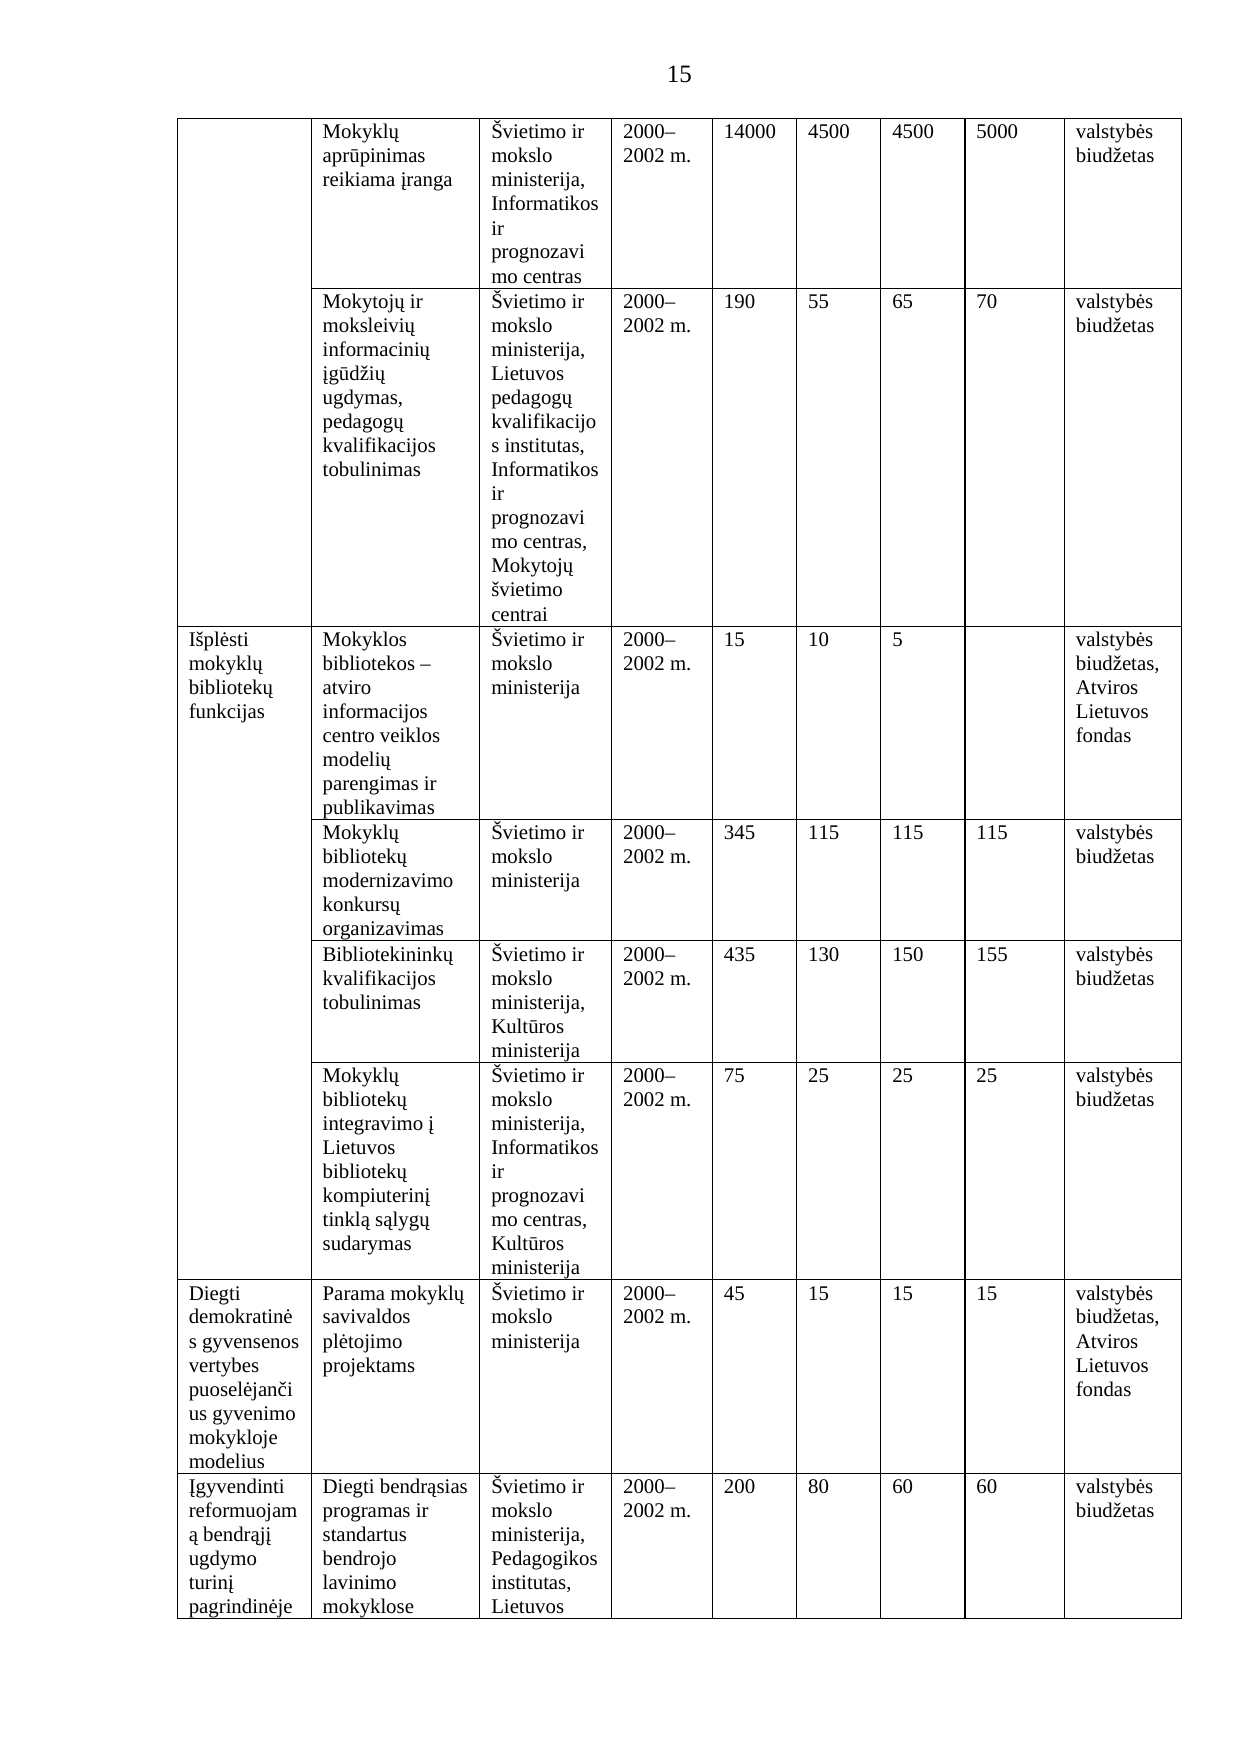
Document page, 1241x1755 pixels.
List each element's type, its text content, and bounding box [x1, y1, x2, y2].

table_cell 75 [713, 1063, 796, 1279]
table_cell 5000 [966, 119, 1064, 288]
table_cell Mokyklų bibliotekų modernizavimo konkursų organizavimas [312, 820, 479, 940]
table_cell 2000–2002 m. [612, 119, 712, 288]
table_cell 65 [881, 289, 964, 626]
table_cell Bibliotekininkų kvalifikacijos tobulinimas [312, 941, 479, 1062]
table_cell 190 [713, 289, 796, 626]
table_cell 60 [966, 1474, 1064, 1618]
table_cell 25 [881, 1063, 964, 1279]
table_cell Švietimo ir mokslo ministerija [480, 820, 611, 940]
table_cell 435 [713, 941, 796, 1062]
table_cell 55 [797, 289, 880, 626]
table_cell 45 [713, 1280, 796, 1473]
table_cell Mokyklų bibliotekų integravimo į Lietuvos bibliotekų kompiuterinį tinklą sąlygų sudarymas [312, 1063, 479, 1279]
table_cell valstybės biudžetas [1065, 1063, 1181, 1279]
table_cell valstybės biudžetas [1065, 289, 1181, 626]
table_cell 5 [881, 627, 964, 819]
table_cell Diegti demokratinės gyvensenos vertybes puoselėjančius gyvenimo mokykloje modelius [178, 1280, 311, 1473]
table_cell 155 [966, 941, 1064, 1062]
table_cell 2000–2002 m. [612, 289, 712, 626]
table_cell [966, 627, 1064, 819]
table_cell valstybės biudžetas, Atviros Lietuvos fondas [1065, 627, 1181, 819]
table_cell 25 [797, 1063, 880, 1279]
table_cell 15 [797, 1280, 880, 1473]
table_cell Parama mokyklų savivaldos plėtojimo projektams [312, 1280, 479, 1473]
table_cell Švietimo ir mokslo ministerija, Kultūros ministerija [480, 941, 611, 1062]
table_cell Išplėsti mokyklų bibliotekų funkcijas [178, 627, 311, 1279]
table_cell Švietimo ir mokslo ministerija, Informatikos ir prognozavimo centras [480, 119, 611, 288]
table_cell Švietimo ir mokslo ministerija [480, 1280, 611, 1473]
table_cell 2000–2002 m. [612, 941, 712, 1062]
table_cell Mokytojų ir moksleivių informacinių įgūdžių ugdymas, pedagogų kvalifikacijos tobulinimas [312, 289, 479, 626]
table_cell Įgyvendinti reformuojamą bendrąjį ugdymo turinį pagrindinėje [178, 1474, 311, 1618]
table_cell Mokyklos bibliotekos – atviro informacijos centro veiklos modelių parengimas ir publikavimas [312, 627, 479, 819]
table_cell 115 [966, 820, 1064, 940]
table_cell valstybės biudžetas, Atviros Lietuvos fondas [1065, 1280, 1181, 1473]
table_cell 60 [881, 1474, 964, 1618]
table_cell 4500 [797, 119, 880, 288]
table_cell Švietimo ir mokslo ministerija, Pedagogikos institutas, Lietuvos [480, 1474, 611, 1618]
table_cell 15 [881, 1280, 964, 1473]
table_cell 2000–2002 m. [612, 1063, 712, 1279]
table_cell 15 [966, 1280, 1064, 1473]
table_cell valstybės biudžetas [1065, 1474, 1181, 1618]
table_cell 2000–2002 m. [612, 1474, 712, 1618]
table_cell 2000–2002 m. [612, 1280, 712, 1473]
table_cell Mokyklų aprūpinimas reikiama įranga [312, 119, 479, 288]
table_cell Švietimo ir mokslo ministerija, Lietuvos pedagogų kvalifikacijos institutas, Informatikos ir prognozavimo centras, Mokytojų švietimo centrai [480, 289, 611, 626]
table_cell 2000–2002 m. [612, 820, 712, 940]
table_cell valstybės biudžetas [1065, 119, 1181, 288]
table_cell 150 [881, 941, 964, 1062]
table_cell 115 [797, 820, 880, 940]
table_cell 70 [966, 289, 1064, 626]
table_cell 80 [797, 1474, 880, 1618]
table_cell valstybės biudžetas [1065, 941, 1181, 1062]
table_cell 10 [797, 627, 880, 819]
table_cell 115 [881, 820, 964, 940]
table_cell 345 [713, 820, 796, 940]
table_cell 200 [713, 1474, 796, 1618]
table_cell 25 [966, 1063, 1064, 1279]
table_cell valstybės biudžetas [1065, 820, 1181, 940]
table_cell 15 [713, 627, 796, 819]
table_cell 4500 [881, 119, 964, 288]
table_cell 2000–2002 m. [612, 627, 712, 819]
table_cell Diegti bendrąsias programas ir standartus bendrojo lavinimo mokyklose [312, 1474, 479, 1618]
table_cell Švietimo ir mokslo ministerija, Informatikos ir prognozavimo centras, Kultūros ministerija [480, 1063, 611, 1279]
table_cell [178, 119, 311, 626]
table_cell Švietimo ir mokslo ministerija [480, 627, 611, 819]
table_cell 130 [797, 941, 880, 1062]
table_cell 14000 [713, 119, 796, 288]
